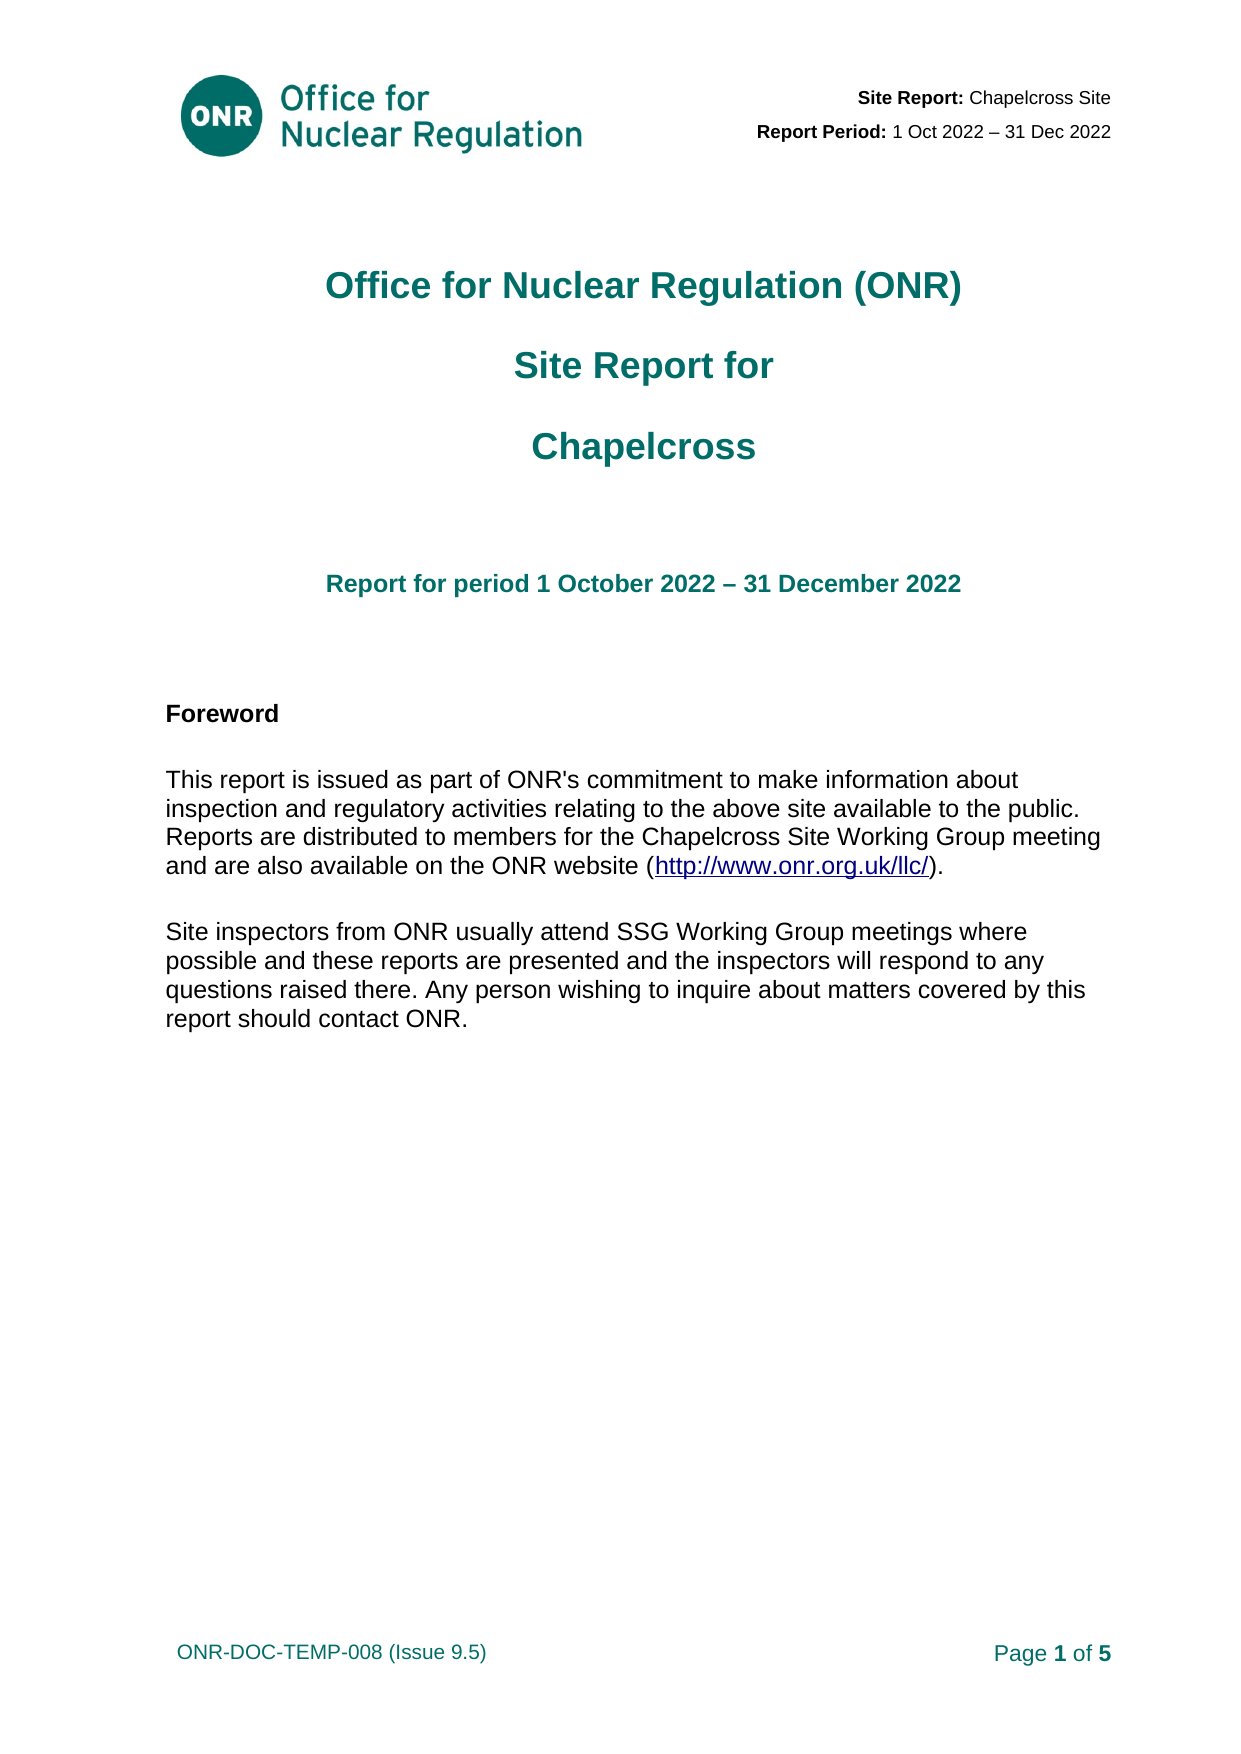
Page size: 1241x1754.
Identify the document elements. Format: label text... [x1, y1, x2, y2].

text Foreword [165, 699, 1122, 727]
text Site Report for [165, 343, 1122, 387]
text Chapelcross [165, 424, 1122, 467]
text Site inspectors from ONR usually attend SSG Working Group meetings where possible and these reports are presented and the inspectors will respond to any questions raised there. Any person wishing to inquire about matters covered by this report should contact ONR. [165, 917, 1122, 1032]
text Office for Nuclear Regulation (ONR) [165, 263, 1122, 306]
text Report for period 1 October 2022 – 31 December 2022 [165, 568, 1122, 597]
text This report is issued as part of ONR's commitment to make information about inspection and regulatory activities relating to the above site available to the public. Reports are distributed to members for the Chapelcross Site Working Group meeting and are also available on the ONR website (http://www.onr.org.uk/llc/). [165, 765, 1122, 880]
